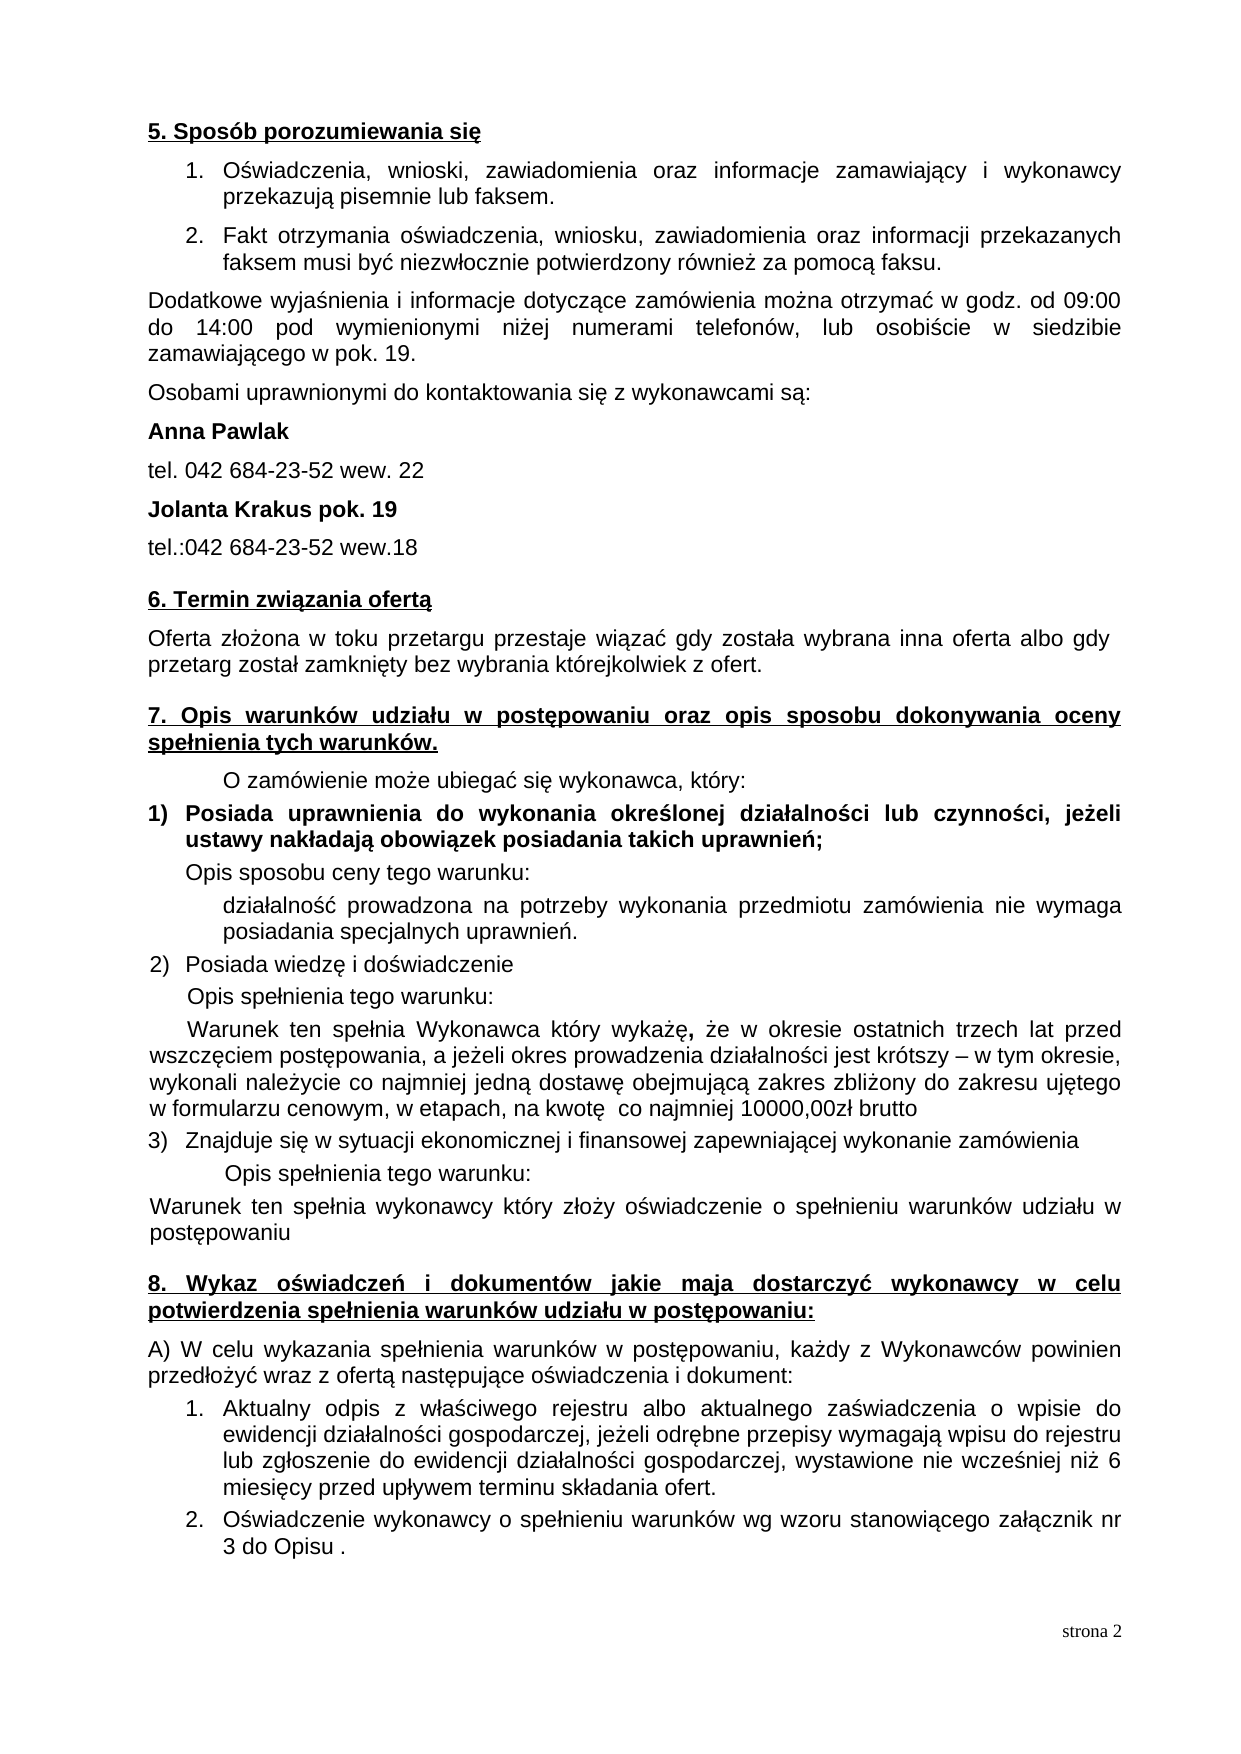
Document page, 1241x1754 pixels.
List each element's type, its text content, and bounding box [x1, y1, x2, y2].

text Opis sposobu ceny tego warunku: [148, 859, 1122, 885]
list Oświadczenia, wnioski, zawiadomienia oraz informacje zamawiający i wykonawcy przekazują pisemnie lub faksem. [185, 157, 1122, 210]
text Opis spełnienia tego warunku: [187, 1160, 1122, 1186]
text tel. 042 684-23-52 wew. 22 [148, 457, 1122, 483]
list Aktualny odpis z właściwego rejestru albo aktualnego zaświadczenia o wpisie do ewidencji działalności gospodarczej, jeżeli odrębne przepisy wymagają wpisu do rejestru lub zgłoszenie do ewidencji działalności gospodarczej, wystawione nie wcześniej niż 6 miesięcy przed upływem terminu składania ofert. [185, 1394, 1122, 1500]
list Posiada wiedzę i doświadczenie [149, 951, 1122, 977]
subtitle 6. Termin związania ofertą [148, 586, 1122, 612]
list Fakt otrzymania oświadczenia, wniosku, zawiadomienia oraz informacji przekazanych faksem musi być niezwłocznie potwierdzony również za pomocą faksu. [185, 222, 1122, 275]
text tel.:042 684-23-52 wew.18 [148, 534, 1122, 561]
text Dodatkowe wyjaśnienia i informacje dotyczące zamówienia można otrzymać w godz. od 09:00 do 14:00 pod wymienionymi niżej numerami telefonów, lub osobiście w siedzibie zamawiającego w pok. 19. [148, 287, 1122, 366]
text Osobami uprawnionymi do kontaktowania się z wykonawcami są: [148, 379, 1122, 405]
subtitle 8. Wykaz oświadczeń i dokumentów jakie maja dostarczyć wykonawcy w celu potwierdzenia spełnienia warunków udziału w postępowaniu: [148, 1270, 1122, 1323]
text działalność prowadzona na potrzeby wykonania przedmiotu zamówienia nie wymaga posiadania specjalnych uprawnień. [223, 892, 1122, 944]
text O zamówienie może ubiegać się wykonawca, który: [223, 767, 1122, 794]
list Posiada uprawnienia do wykonania określonej działalności lub czynności, jeżeli ustawy nakładają obowiązek posiadania takich uprawnień; [148, 800, 1122, 853]
text A) W celu wykazania spełnienia warunków w postępowaniu, każdy z Wykonawców powinien przedłożyć wraz z ofertą następujące oświadczenia i dokument: [148, 1336, 1122, 1388]
text Oferta złożona w toku przetargu przestaje wiązać gdy została wybrana inna oferta albo gdy przetarg został zamknięty bez wybrania którejkolwiek z ofert. [148, 624, 1111, 677]
subtitle 5. Sposób porozumiewania się [148, 118, 1122, 144]
list Oświadczenie wykonawcy o spełnieniu warunków wg wzoru stanowiącego załącznik nr 3 do Opisu . [185, 1506, 1122, 1559]
subtitle 7. Opis warunków udziału w postępowaniu oraz opis sposobu dokonywania oceny spełnienia tych warunków. [148, 702, 1122, 755]
text Anna Pawlak [148, 418, 1122, 444]
text Warunek ten spełnia Wykonawca który wykażę, że w okresie ostatnich trzech lat przed wszczęciem postępowania, a jeżeli okres prowadzenia działalności jest krótszy – w tym okresie, wykonali należycie co najmniej jedną dostawę obejmującą zakres zbliżony do zakresu ujętego w formularzu cenowym, w etapach, na kwotę co najmniej 10000,00zł brutto [149, 1016, 1122, 1121]
text Opis spełnienia tego warunku: [149, 983, 1122, 1009]
text Jolanta Krakus pok. 19 [148, 496, 1122, 522]
text Warunek ten spełnia wykonawcy który złoży oświadczenie o spełnieniu warunków udziału w postępowaniu [149, 1193, 1122, 1245]
list Znajduje się w sytuacji ekonomicznej i finansowej zapewniającej wykonanie zamówienia [148, 1127, 1122, 1154]
